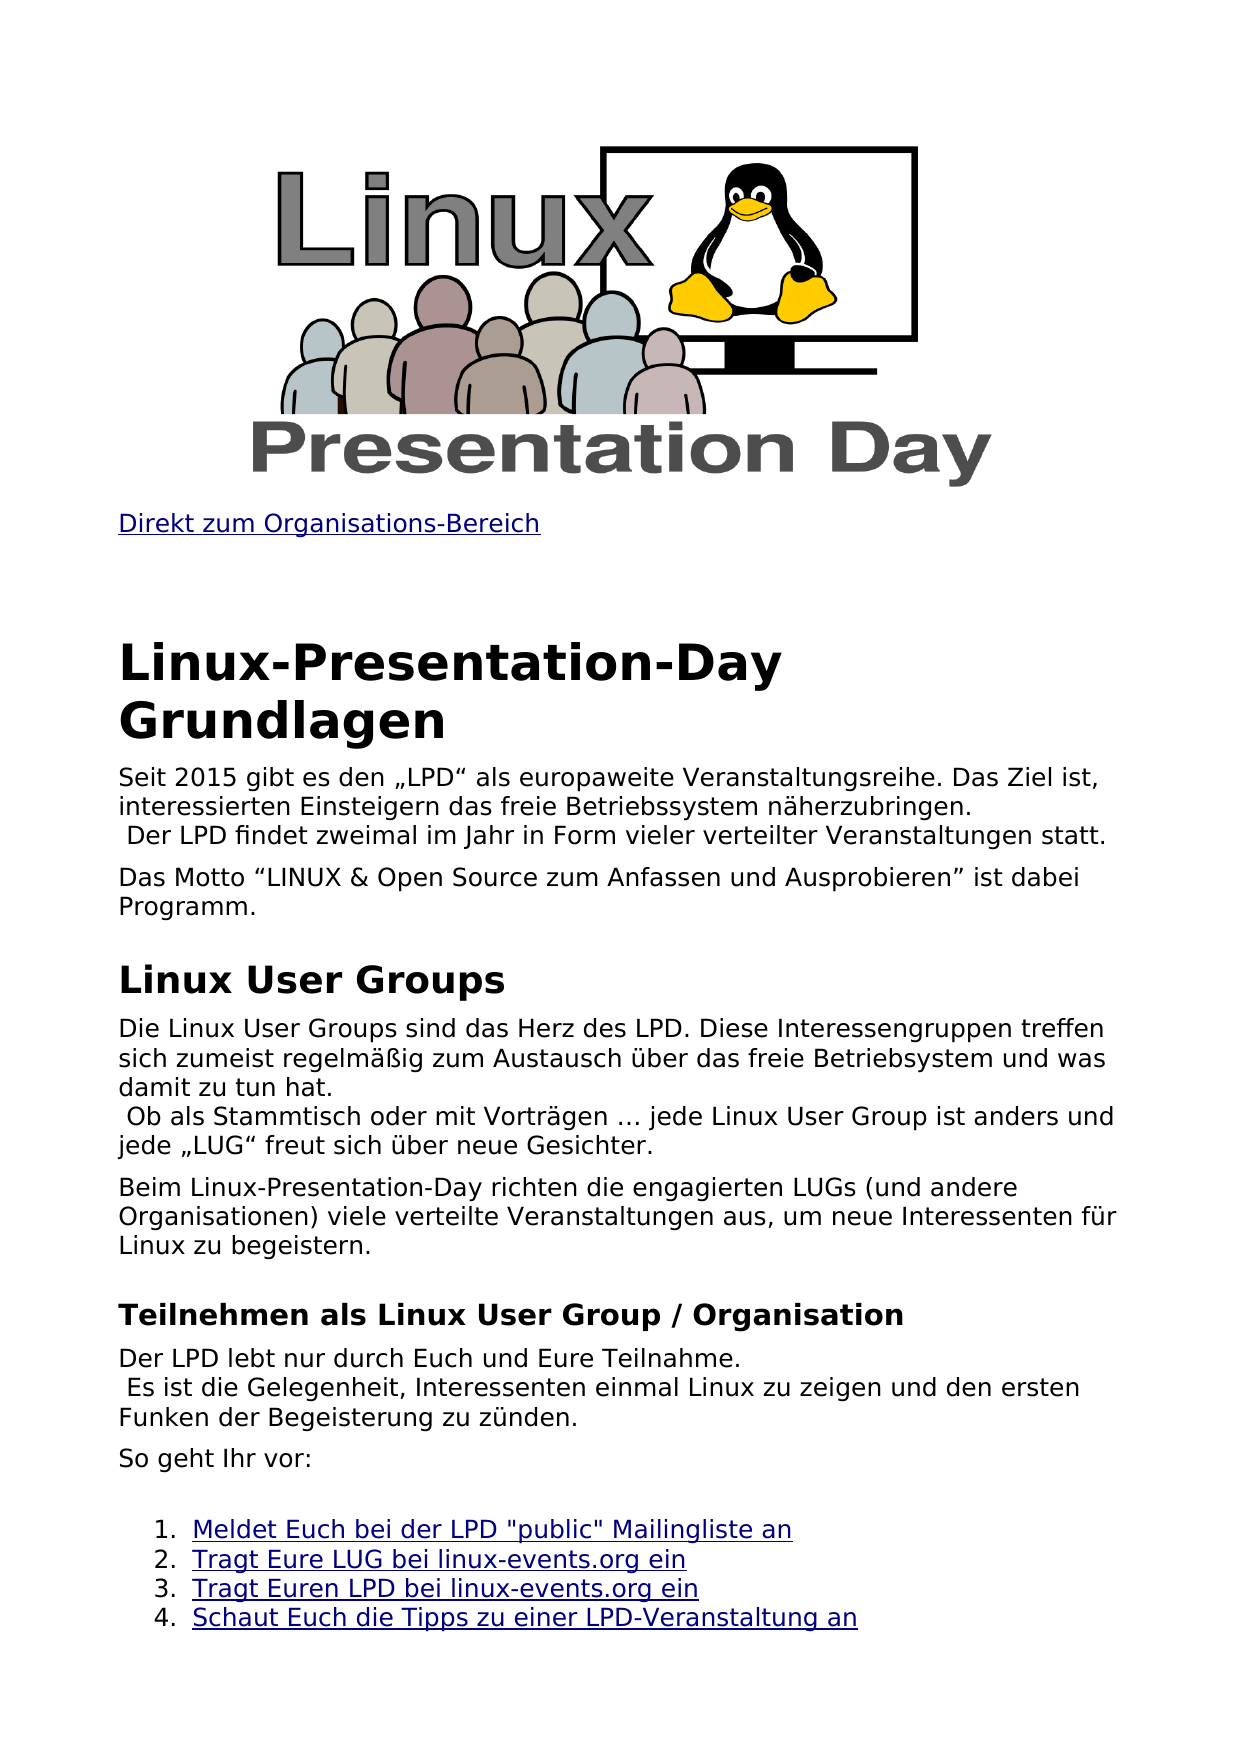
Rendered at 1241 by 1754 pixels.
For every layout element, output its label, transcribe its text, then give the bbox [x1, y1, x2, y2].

text Direkt zum Organisations-Bereich [118, 118, 1122, 596]
text Die Linux User Groups sind das Herz des LPD. Diese Interessengruppen treffen sich zumeist regelmäßig zum Austausch über das freie Betriebsystem und was damit zu tun hat. Ob als Stammtisch oder mit Vorträgen … jede Linux User Group ist anders und jede „LUG“ freut sich über neue Gesichter. [118, 1015, 1122, 1161]
list Schaut Euch die Tipps zu einer LPD-Veranstaltung an [177, 1603, 1122, 1632]
picture [229, 118, 1011, 509]
subtitle Teilnehmen als Linux User Group / Organisation [118, 1298, 1122, 1332]
text Der LPD lebt nur durch Euch und Eure Teilnahme. Es ist die Gelegenheit, Interessenten einmal Linux zu zeigen und den ersten Funken der Begeisterung zu zünden. [118, 1344, 1122, 1432]
subtitle Linux-Presentation-Day Grundlagen [118, 634, 1122, 750]
list Tragt Euren LPD bei linux-events.org ein [177, 1574, 1122, 1603]
text Beim Linux-Presentation-Day richten die engagierten LUGs (und andere Organisationen) viele verteilte Veranstaltungen aus, um neue Interessenten für Linux zu begeistern. [118, 1173, 1122, 1261]
text Das Motto “LINUX & Open Source zum Anfassen und Ausprobieren” ist dabei Programm. [118, 863, 1122, 921]
text Seit 2015 gibt es den „LPD“ als europaweite Veranstaltungsreihe. Das Ziel ist, interessierten Einsteigern das freie Betriebssystem näherzubringen. Der LPD findet zweimal im Jahr in Form vieler verteilter Veranstaltungen statt. [118, 763, 1122, 850]
list Meldet Euch bei der LPD "public" Mailingliste an [177, 1516, 1122, 1545]
text So geht Ihr vor: [118, 1444, 1122, 1474]
list Tragt Eure LUG bei linux-events.org ein [177, 1545, 1122, 1574]
subtitle Linux User Groups [118, 958, 1122, 1002]
